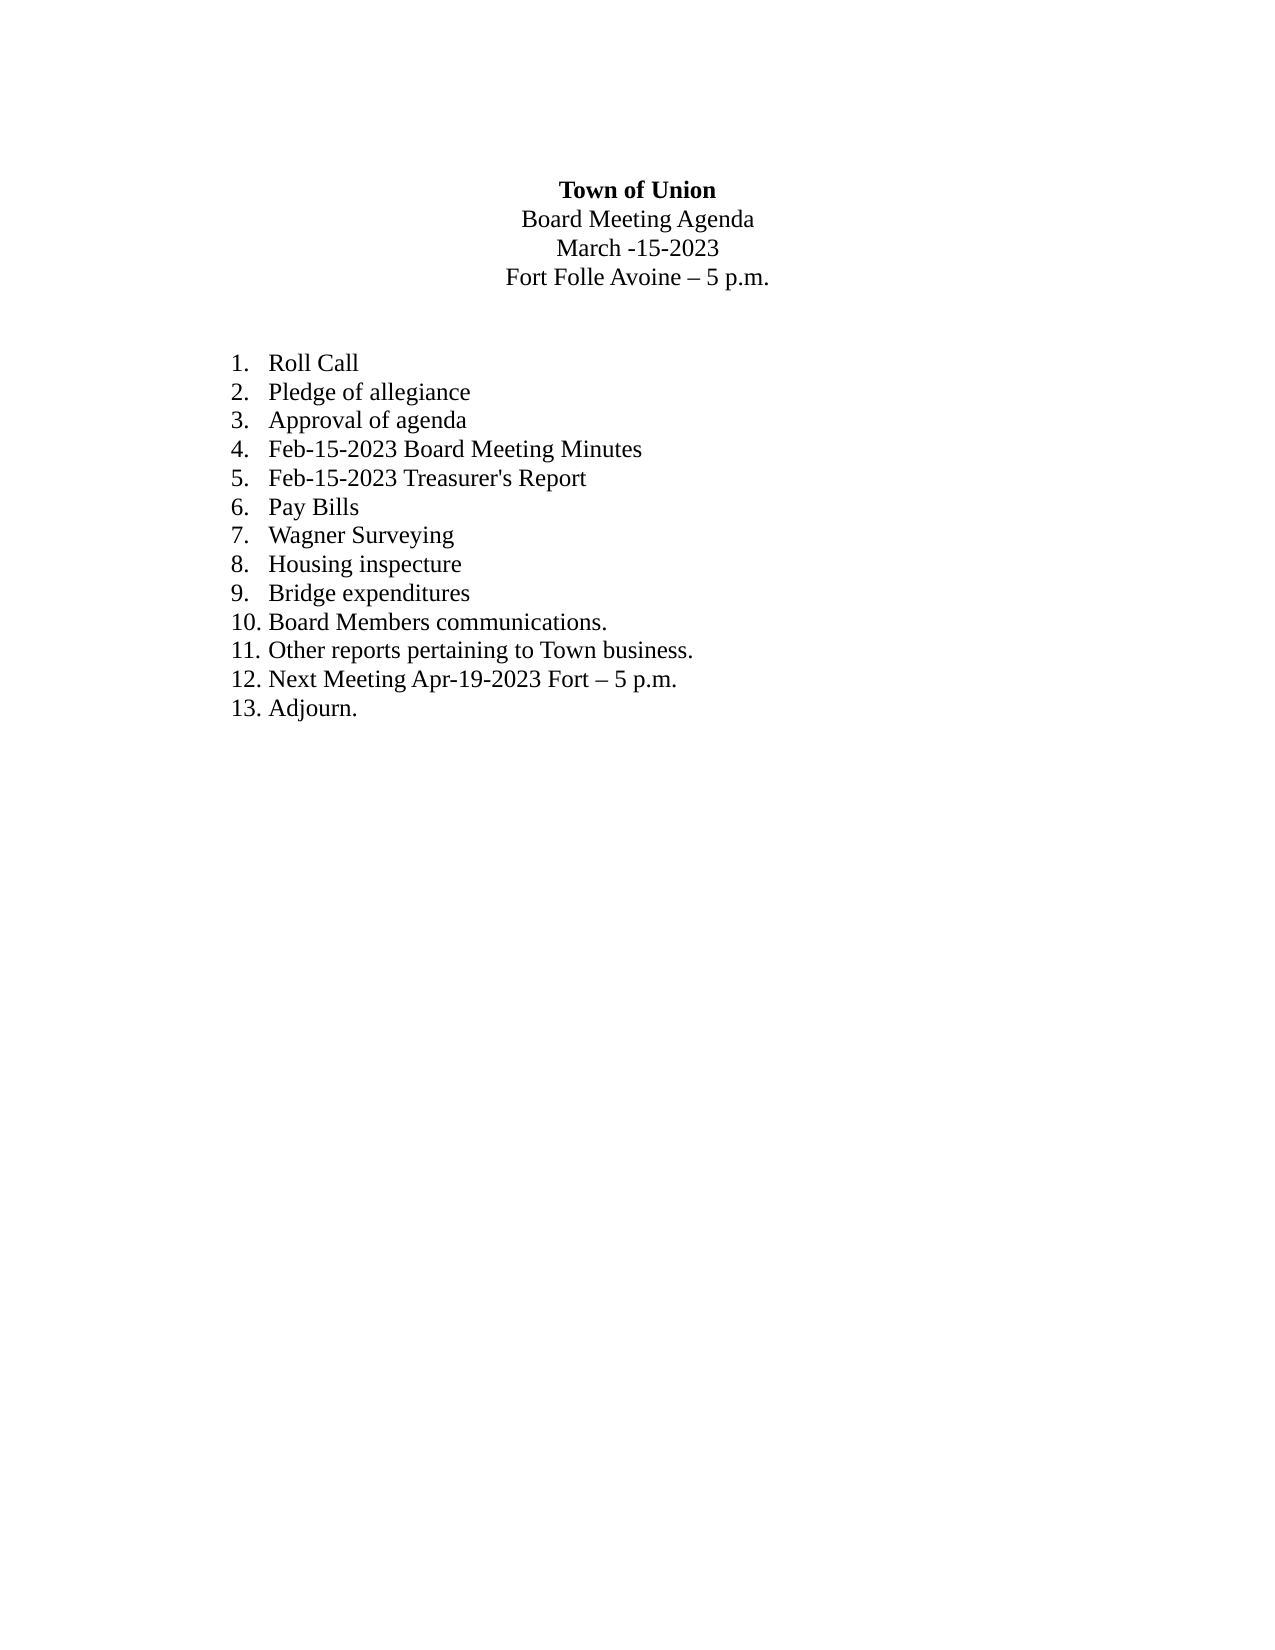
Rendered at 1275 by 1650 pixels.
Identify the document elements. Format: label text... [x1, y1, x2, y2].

list Next Meeting Apr-19-2023 Fort – 5 p.m. [231, 664, 1157, 693]
list Housing inspecture [231, 549, 1157, 578]
text March -15-2023 [118, 233, 1157, 262]
list Pledge of allegiance [231, 377, 1157, 406]
list Feb-15-2023 Board Meeting Minutes [231, 434, 1157, 463]
text Board Meeting Agenda [118, 204, 1157, 233]
list Board Members communications. [231, 607, 1157, 636]
list Other reports pertaining to Town business. [231, 636, 1157, 664]
list Roll Call [231, 348, 1157, 377]
list Approval of agenda [231, 406, 1157, 434]
list Wagner Surveying [231, 521, 1157, 549]
list Feb-15-2023 Treasurer's Report [231, 463, 1157, 492]
list Bridge expenditures [231, 578, 1157, 607]
list Adjourn. [231, 693, 1157, 722]
text Fort Folle Avoine – 5 p.m. [118, 262, 1157, 291]
text Town of Union [118, 176, 1157, 204]
list Pay Bills [231, 492, 1157, 521]
